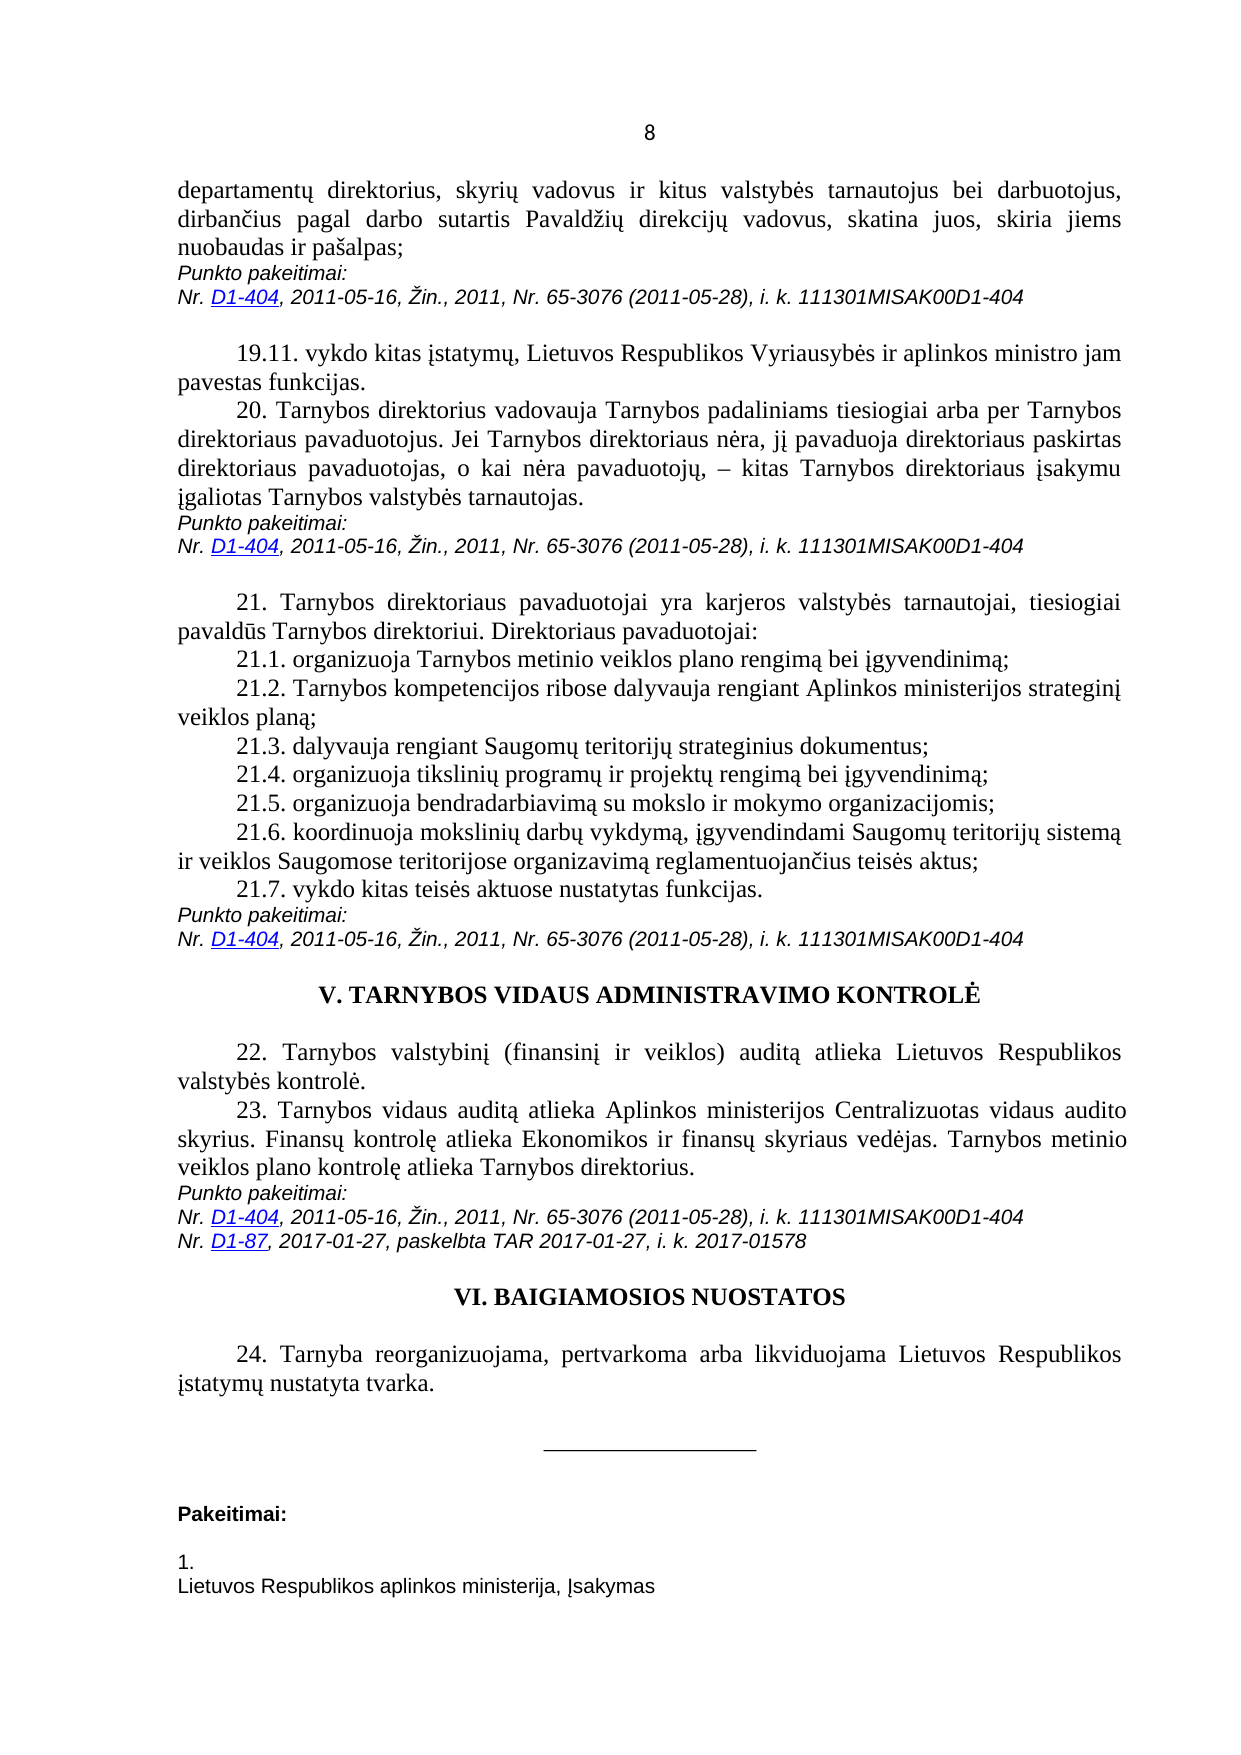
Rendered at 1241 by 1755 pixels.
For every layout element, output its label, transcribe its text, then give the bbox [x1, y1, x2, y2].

text 1. [177, 1550, 1122, 1574]
text 21.4. organizuoja tikslinių programų ir projektų rengimą bei įgyvendinimą; [177, 759, 1122, 788]
text 21.6. koordinuoja mokslinių darbų vykdymą, įgyvendindami Saugomų teritorijų sistemą ir veiklos Saugomose teritorijose organizavimą reglamentuojančius teisės aktus; [177, 817, 1122, 874]
text Punkto pakeitimai: [177, 1181, 1122, 1205]
text Nr. D1-404, 2011-05-16, Žin., 2011, Nr. 65-3076 (2011-05-28), i. k. 111301MISAK00D1-404 [177, 1205, 1122, 1229]
text Punkto pakeitimai: [177, 510, 1122, 534]
text Nr. D1-404, 2011-05-16, Žin., 2011, Nr. 65-3076 (2011-05-28), i. k. 111301MISAK00D1-404 [177, 927, 1122, 951]
text Nr. D1-87, 2017-01-27, paskelbta TAR 2017-01-27, i. k. 2017-01578 [177, 1229, 1122, 1253]
text Nr. D1-404, 2011-05-16, Žin., 2011, Nr. 65-3076 (2011-05-28), i. k. 111301MISAK00D1-404 [177, 285, 1122, 309]
text 21. Tarnybos direktoriaus pavaduotojai yra karjeros valstybės tarnautojai, tiesiogiai pavaldūs Tarnybos direktoriui. Direktoriaus pavaduotojai: [177, 587, 1122, 644]
text 21.3. dalyvauja rengiant Saugomų teritorijų strateginius dokumentus; [177, 731, 1122, 759]
text 23. Tarnybos vidaus auditą atlieka Aplinkos ministerijos Centralizuotas vidaus audito skyrius. Finansų kontrolę atlieka Ekonomikos ir finansų skyriaus vedėjas. Tarnybos metinio veiklos plano kontrolę atlieka Tarnybos direktorius. [177, 1095, 1128, 1181]
text 21.2. Tarnybos kompetencijos ribose dalyvauja rengiant Aplinkos ministerijos strateginį veiklos planą; [177, 673, 1122, 731]
text VI. BAIGIAMOSIOS NUOSTATOS [177, 1282, 1122, 1311]
text Punkto pakeitimai: [177, 903, 1122, 927]
text 20. Tarnybos direktorius vadovauja Tarnybos padaliniams tiesiogiai arba per Tarnybos direktoriaus pavaduotojus. Jei Tarnybos direktoriaus nėra, jį pavaduoja direktoriaus paskirtas direktoriaus pavaduotojas, o kai nėra pavaduotojų, – kitas Tarnybos direktoriaus įsakymu įgaliotas Tarnybos valstybės tarnautojas. [177, 395, 1122, 510]
text Nr. D1-404, 2011-05-16, Žin., 2011, Nr. 65-3076 (2011-05-28), i. k. 111301MISAK00D1-404 [177, 534, 1122, 558]
text V. TARNYBOS VIDAUS ADMINISTRAVIMO KONTROLĖ [177, 980, 1122, 1009]
text _________________ [177, 1426, 1122, 1454]
text 21.7. vykdo kitas teisės aktuose nustatytas funkcijas. [177, 874, 1122, 903]
text 21.1. organizuoja Tarnybos metinio veiklos plano rengimą bei įgyvendinimą; [177, 644, 1122, 673]
text Punkto pakeitimai: [177, 261, 1122, 285]
text 24. Tarnyba reorganizuojama, pertvarkoma arba likviduojama Lietuvos Respublikos įstatymų nustatyta tvarka. [177, 1339, 1122, 1397]
text Lietuvos Respublikos aplinkos ministerija, Įsakymas [177, 1574, 1122, 1598]
text Pakeitimai: [177, 1502, 1122, 1526]
text departamentų direktorius, skyrių vadovus ir kitus valstybės tarnautojus bei darbuotojus, dirbančius pagal darbo sutartis Pavaldžių direkcijų vadovus, skatina juos, skiria jiems nuobaudas ir pašalpas; [177, 175, 1122, 261]
text 19.11. vykdo kitas įstatymų, Lietuvos Respublikos Vyriausybės ir aplinkos ministro jam pavestas funkcijas. [177, 338, 1122, 395]
text 21.5. organizuoja bendradarbiavimą su mokslo ir mokymo organizacijomis; [177, 788, 1122, 817]
text 22. Tarnybos valstybinį (finansinį ir veiklos) auditą atlieka Lietuvos Respublikos valstybės kontrolė. [177, 1037, 1122, 1095]
